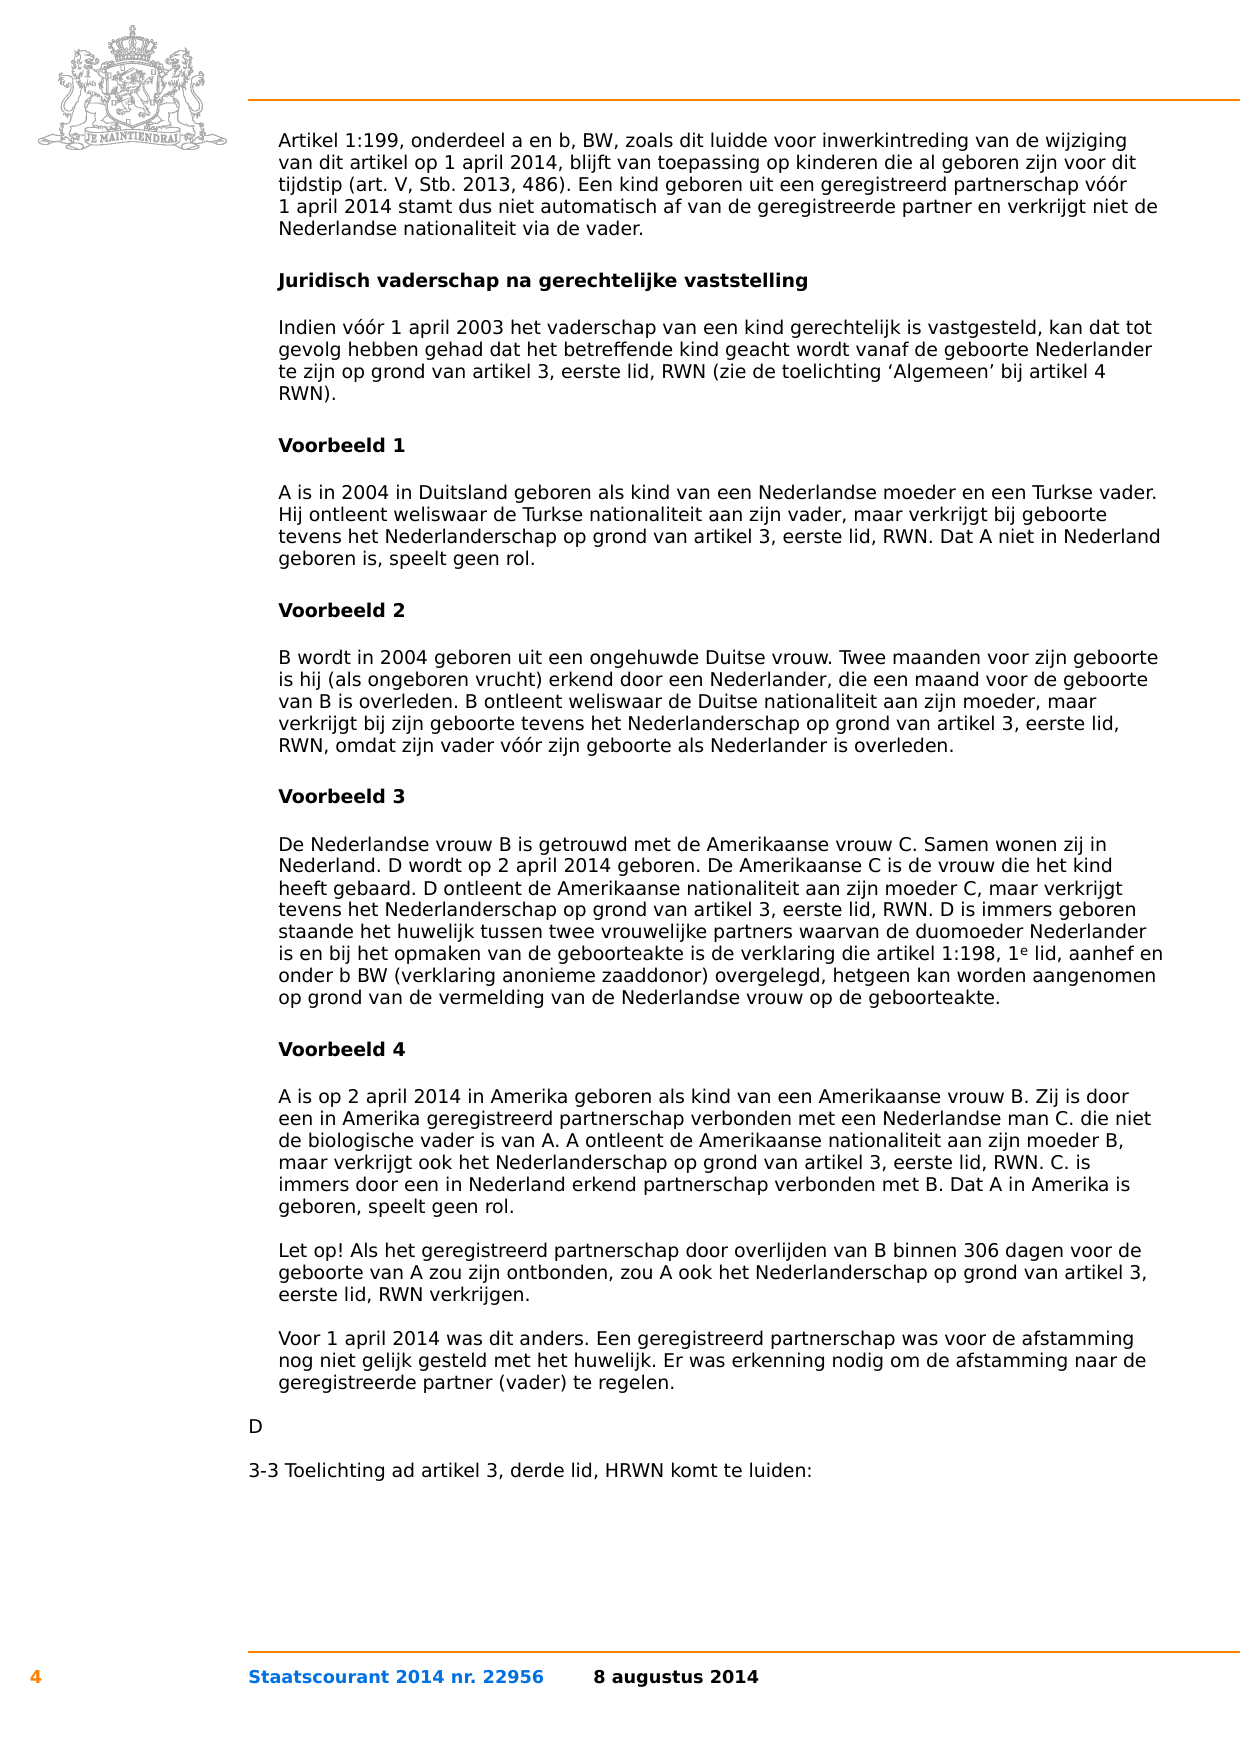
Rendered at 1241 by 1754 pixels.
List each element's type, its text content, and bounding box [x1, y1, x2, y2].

text Voor 1 april 2014 was dit anders. Een geregistreerd partnerschap was voor de afstamming nog niet gelijk gesteld met het huwelijk. Er was erkenning nodig om de afstamming naar de geregistreerde partner (vader) te regelen. [278, 1328, 1163, 1394]
text Indien vóór 1 april 2003 het vaderschap van een kind gerechtelijk is vastgesteld, kan dat tot gevolg hebben gehad dat het betreffende kind geacht wordt vanaf de geboorte Nederlander te zijn op grond van artikel 3, eerste lid, RWN (zie de toelichting ‘Algemeen’ bij artikel 4 RWN). [278, 317, 1163, 405]
subtitle Juridisch vaderschap na gerechtelijke vaststelling [278, 270, 1163, 292]
text A is op 2 april 2014 in Amerika geboren als kind van een Amerikaanse vrouw B. Zij is door een in Amerika geregistreerd partnerschap verbonden met een Nederlandse man C. die niet de biologische vader is van A. A ontleent de Amerikaanse nationaliteit aan zijn moeder B, maar verkrijgt ook het Nederlanderschap op grond van artikel 3, eerste lid, RWN. C. is immers door een in Nederland erkend partnerschap verbonden met B. Dat A in Amerika is geboren, speelt geen rol. [278, 1086, 1163, 1218]
subtitle Voorbeeld 3 [278, 786, 1163, 808]
picture [38, 25, 227, 150]
text Let op! Als het geregistreerd partnerschap door overlijden van B binnen 306 dagen voor de geboorte van A zou zijn ontbonden, zou A ook het Nederlanderschap op grond van artikel 3, eerste lid, RWN verkrijgen. [278, 1240, 1163, 1306]
subtitle Voorbeeld 4 [278, 1039, 1163, 1061]
text D [248, 1416, 1163, 1438]
text 3-3 Toelichting ad artikel 3, derde lid, HRWN komt te luiden: [248, 1459, 1163, 1481]
subtitle Voorbeeld 1 [278, 435, 1163, 457]
subtitle Voorbeeld 2 [278, 599, 1163, 622]
text B wordt in 2004 geboren uit een ongehuwde Duitse vrouw. Twee maanden voor zijn geboorte is hij (als ongeboren vrucht) erkend door een Nederlander, die een maand voor de geboorte van B is overleden. B ontleent weliswaar de Duitse nationaliteit aan zijn moeder, maar verkrijgt bij zijn geboorte tevens het Nederlanderschap op grond van artikel 3, eerste lid, RWN, omdat zijn vader vóór zijn geboorte als Nederlander is overleden. [278, 647, 1163, 756]
text Artikel 1:199, onderdeel a en b, BW, zoals dit luidde voor inwerkintreding van de wijziging van dit artikel op 1 april 2014, blijft van toepassing op kinderen die al geboren zijn voor dit tijdstip (art. V, Stb. 2013, 486). Een kind geboren uit een geregistreerd partnerschap vóór 1 april 2014 stamt dus niet automatisch af van de geregistreerde partner en verkrijgt niet de Nederlandse nationaliteit via de vader. [278, 130, 1163, 240]
text A is in 2004 in Duitsland geboren als kind van een Nederlandse moeder en een Turkse vader. Hij ontleent weliswaar de Turkse nationaliteit aan zijn vader, maar verkrijgt bij geboorte tevens het Nederlanderschap op grond van artikel 3, eerste lid, RWN. Dat A niet in Nederland geboren is, speelt geen rol. [278, 482, 1163, 569]
text De Nederlandse vrouw B is getrouwd met de Amerikaanse vrouw C. Samen wonen zij in Nederland. D wordt op 2 april 2014 geboren. De Amerikaanse C is de vrouw die het kind heeft gebaard. D ontleent de Amerikaanse nationaliteit aan zijn moeder C, maar verkrijgt tevens het Nederlanderschap op grond van artikel 3, eerste lid, RWN. D is immers geboren staande het huwelijk tussen twee vrouwelijke partners waarvan de duomoeder Nederlander is en bij het opmaken van de geboorteakte is de verklaring die artikel 1:198, 1e lid, aanhef en onder b BW (verklaring anonieme zaaddonor) overgelegd, hetgeen kan worden aangenomen op grond van de vermelding van de Nederlandse vrouw op de geboorteakte. [278, 833, 1163, 1009]
